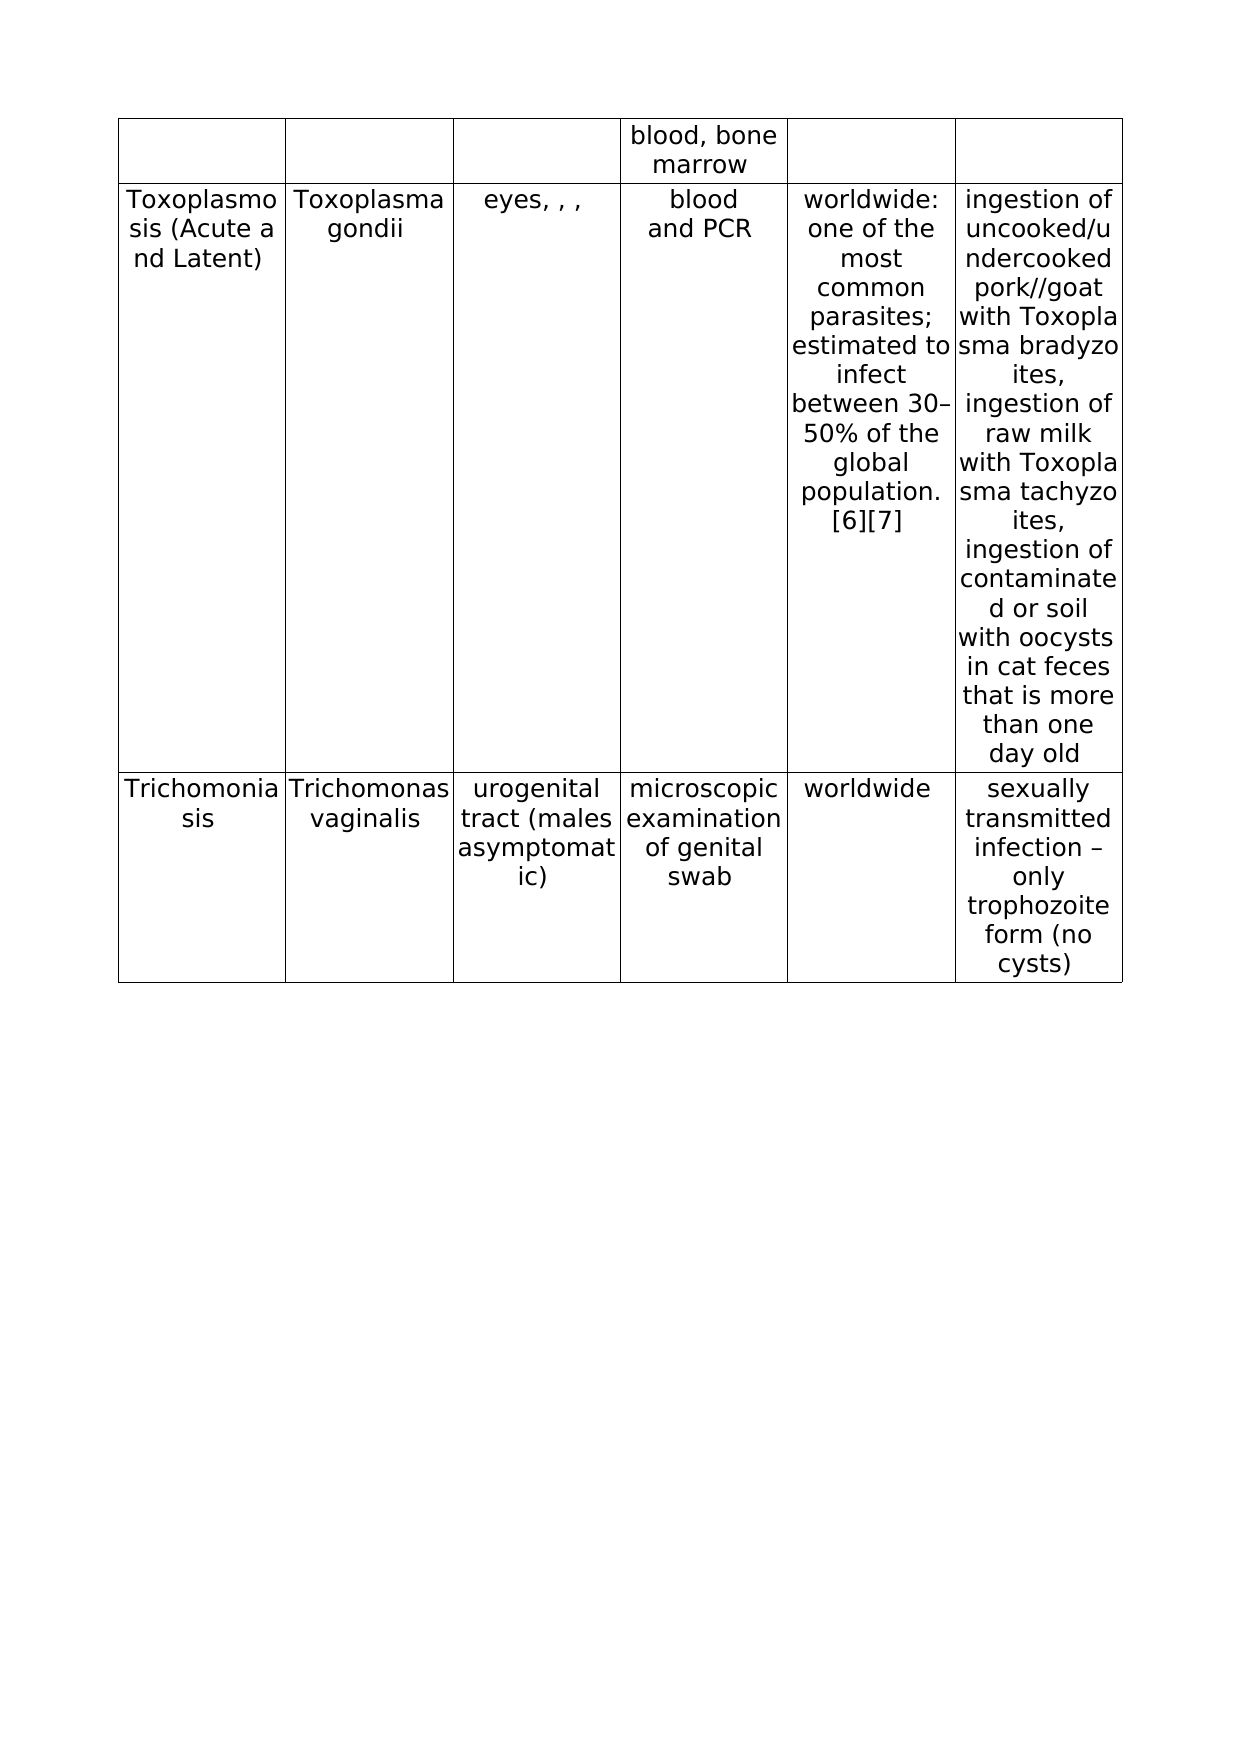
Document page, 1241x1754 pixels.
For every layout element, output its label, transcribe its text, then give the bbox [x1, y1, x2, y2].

table_cell worldwide: one of the most common parasites; estimated to infect between 30–50% of the global population.[6][7] [788, 184, 955, 772]
table_cell [788, 119, 955, 182]
table_cell sexually transmitted infection – only trophozoite form (no cysts) [956, 773, 1122, 982]
table_cell [454, 119, 620, 182]
table_cell Toxoplasmosis (Acute and Latent) [119, 184, 285, 772]
table_cell Trichomonas vaginalis [286, 773, 453, 982]
table_cell [119, 119, 285, 182]
table_cell eyes, , , [454, 184, 620, 772]
table_cell [956, 119, 1122, 182]
table_cell blood and PCR [621, 184, 787, 772]
table_cell ingestion of uncooked/undercooked pork//goat with Toxoplasma bradyzoites, ingestion of raw milk with Toxoplasma tachyzoites, ingestion of contaminated or soil with oocysts in cat feces that is more than one day old [956, 184, 1122, 772]
table_cell urogenital tract (males asymptomatic) [454, 773, 620, 982]
table_cell blood, bone marrow [621, 119, 787, 182]
table_cell Trichomoniasis [119, 773, 285, 982]
table_cell [286, 119, 453, 182]
table_cell worldwide [788, 773, 955, 982]
table_cell microscopic examination of genital swab [621, 773, 787, 982]
table_cell Toxoplasma gondii [286, 184, 453, 772]
